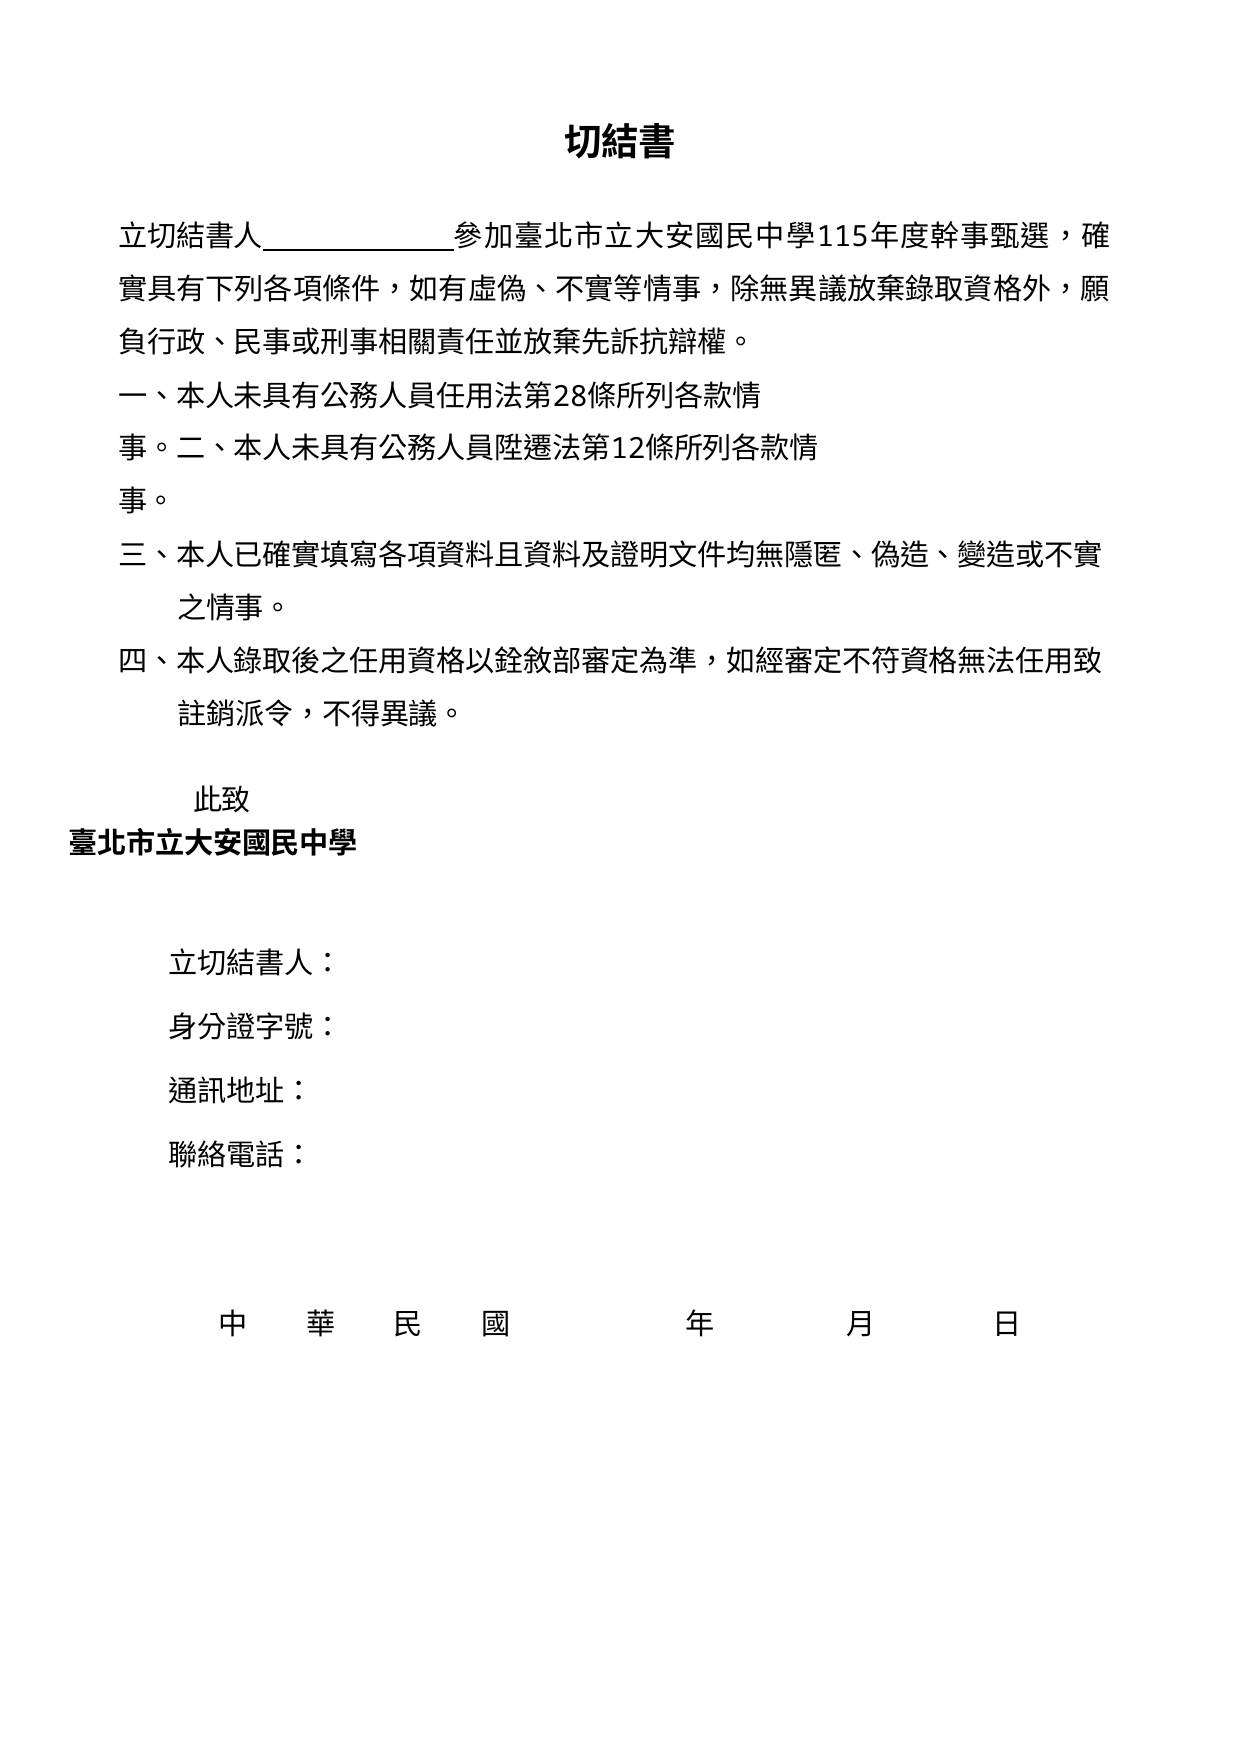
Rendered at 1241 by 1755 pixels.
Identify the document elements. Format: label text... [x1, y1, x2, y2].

text 立切結書人：身分證字號：通訊地址： 聯絡電話： [168, 940, 344, 1173]
text 此致 [193, 776, 1197, 818]
text 立切結書人 參加臺北市立大安國民中學115年度幹事甄選，確實具有下列各項條件，如有虛偽、不實等情事，除無異議放棄錄取資格外，願負行政、民事或刑事相關責任並放棄先訴抗辯權。 [118, 213, 1110, 361]
text 切結書 [69, 112, 1172, 166]
subtitle 臺北市立大安國民中學 [69, 819, 1197, 862]
text 四、本人錄取後之任用資格以銓敘部審定為準，如經審定不符資格無法任用致註銷派令，不得異議。 [118, 638, 1122, 733]
text 三、本人已確實填寫各項資料且資料及證明文件均無隱匿、偽造、變造或不實之情事。 [118, 531, 1123, 627]
text 一、本人未具有公務人員任用法第28條所列各款情事。二、本人未具有公務人員陞遷法第12條所列各款情事。 [118, 372, 819, 520]
text 中 華 民 國 年 月 日 [69, 1301, 1172, 1343]
